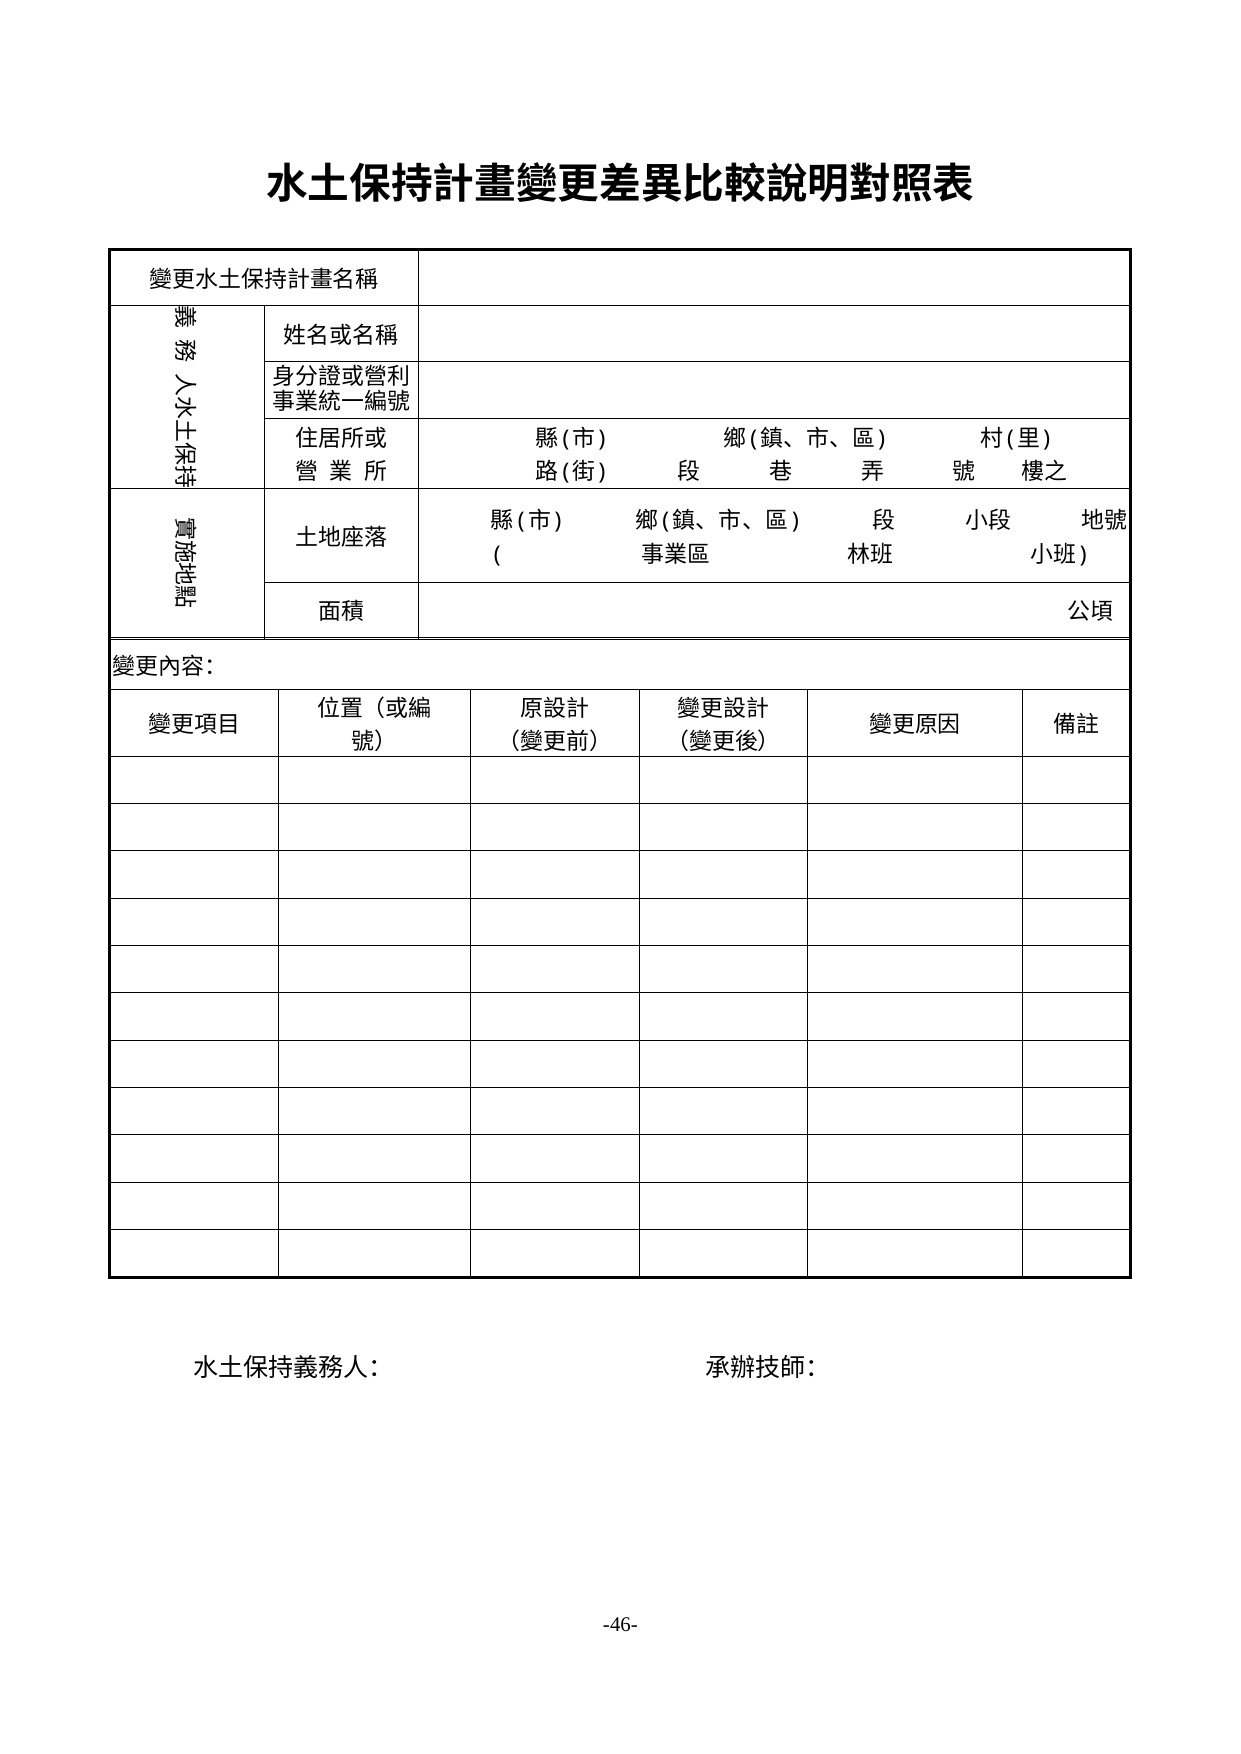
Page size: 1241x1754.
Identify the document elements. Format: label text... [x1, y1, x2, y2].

table_cell [471, 804, 639, 850]
table_header 變更水土保持計畫名稱 [111, 251, 418, 304]
table_cell [640, 1230, 807, 1276]
table_cell [279, 993, 470, 1039]
table_cell 原設計 （變更前） [471, 690, 639, 756]
table_cell [640, 899, 807, 945]
table_cell [1023, 851, 1129, 898]
table_cell [808, 993, 1022, 1039]
table_cell [640, 1041, 807, 1087]
table_cell 變更原因 [808, 690, 1022, 756]
table_cell [111, 757, 278, 803]
table_cell [808, 946, 1022, 992]
table_cell [471, 1135, 639, 1181]
table_cell [471, 899, 639, 945]
table_cell [279, 946, 470, 992]
table_cell [279, 1088, 470, 1134]
table_cell [1023, 1230, 1129, 1276]
table_header [419, 251, 1129, 304]
table_cell [640, 1088, 807, 1134]
text 水土保持義務人： 承辦技師： [118, 1347, 1122, 1383]
table_cell [279, 851, 470, 898]
table_cell [279, 1183, 470, 1229]
table_cell [808, 1088, 1022, 1134]
table_cell [471, 1183, 639, 1229]
table_cell [471, 993, 639, 1039]
table_cell [111, 804, 278, 850]
table_cell 身分證或營利事業統一編號 [265, 362, 418, 418]
table_cell [279, 1041, 470, 1087]
table_cell [279, 804, 470, 850]
table_cell [808, 1230, 1022, 1276]
table_cell [111, 851, 278, 898]
table_cell [1023, 1135, 1129, 1181]
table_cell [111, 899, 278, 945]
table_cell [471, 851, 639, 898]
table_cell [111, 1230, 278, 1276]
table_cell [111, 946, 278, 992]
table_cell [1023, 1041, 1129, 1087]
table_cell 變更內容： [111, 640, 1129, 689]
table_cell [471, 1088, 639, 1134]
table_cell [640, 1183, 807, 1229]
table_cell [1023, 804, 1129, 850]
table_cell [111, 993, 278, 1039]
table_cell [808, 1183, 1022, 1229]
table_cell 縣(市) 鄉(鎮、市、區) 段 小段 地號 ( 事業區 林班 小班) [419, 489, 1129, 582]
table_cell 住居所或 營 業 所 [265, 419, 418, 488]
table_cell [471, 757, 639, 803]
table_cell 變更設計 （變更後） [640, 690, 807, 756]
table_cell 縣(市) 鄉(鎮、市、區) 村(里) 路(街) 段 巷 弄 號 樓之 [419, 419, 1129, 488]
table_cell 變更項目 [111, 690, 278, 756]
table_cell [640, 946, 807, 992]
table_cell 土地座落 [265, 489, 418, 582]
table_cell [1023, 946, 1129, 992]
table_cell [640, 993, 807, 1039]
table_cell [640, 757, 807, 803]
table_cell [808, 757, 1022, 803]
table_cell 備註 [1023, 690, 1129, 756]
table_cell [808, 899, 1022, 945]
table_cell [640, 804, 807, 850]
table_cell [808, 851, 1022, 898]
subtitle 水土保持計畫變更差異比較說明對照表 [118, 150, 1122, 210]
table_cell [808, 804, 1022, 850]
table_cell [111, 1088, 278, 1134]
table_cell [1023, 757, 1129, 803]
table_cell [111, 1183, 278, 1229]
table_cell [419, 306, 1129, 361]
table_cell [111, 1135, 278, 1181]
table_cell [279, 1135, 470, 1181]
table_cell [808, 1135, 1022, 1181]
table_cell [1023, 1183, 1129, 1229]
table_cell 實施地點 [111, 489, 264, 637]
table_cell [1023, 899, 1129, 945]
table_cell [471, 1041, 639, 1087]
table_cell 位置（或編號） [279, 690, 470, 756]
table_cell 姓名或名稱 [265, 306, 418, 361]
table_cell [640, 851, 807, 898]
table_cell [111, 1041, 278, 1087]
table_cell 義 務 人 水土保持 [111, 306, 264, 488]
table_cell [279, 1230, 470, 1276]
table_cell [279, 757, 470, 803]
table_cell [471, 946, 639, 992]
table_cell [279, 899, 470, 945]
table_cell 面積 [265, 583, 418, 637]
table_cell [419, 362, 1129, 418]
table_cell [640, 1135, 807, 1181]
table_cell [471, 1230, 639, 1276]
table_cell [1023, 1088, 1129, 1134]
table_cell [808, 1041, 1022, 1087]
table_cell 公頃 [419, 583, 1129, 637]
table_cell [1023, 993, 1129, 1039]
